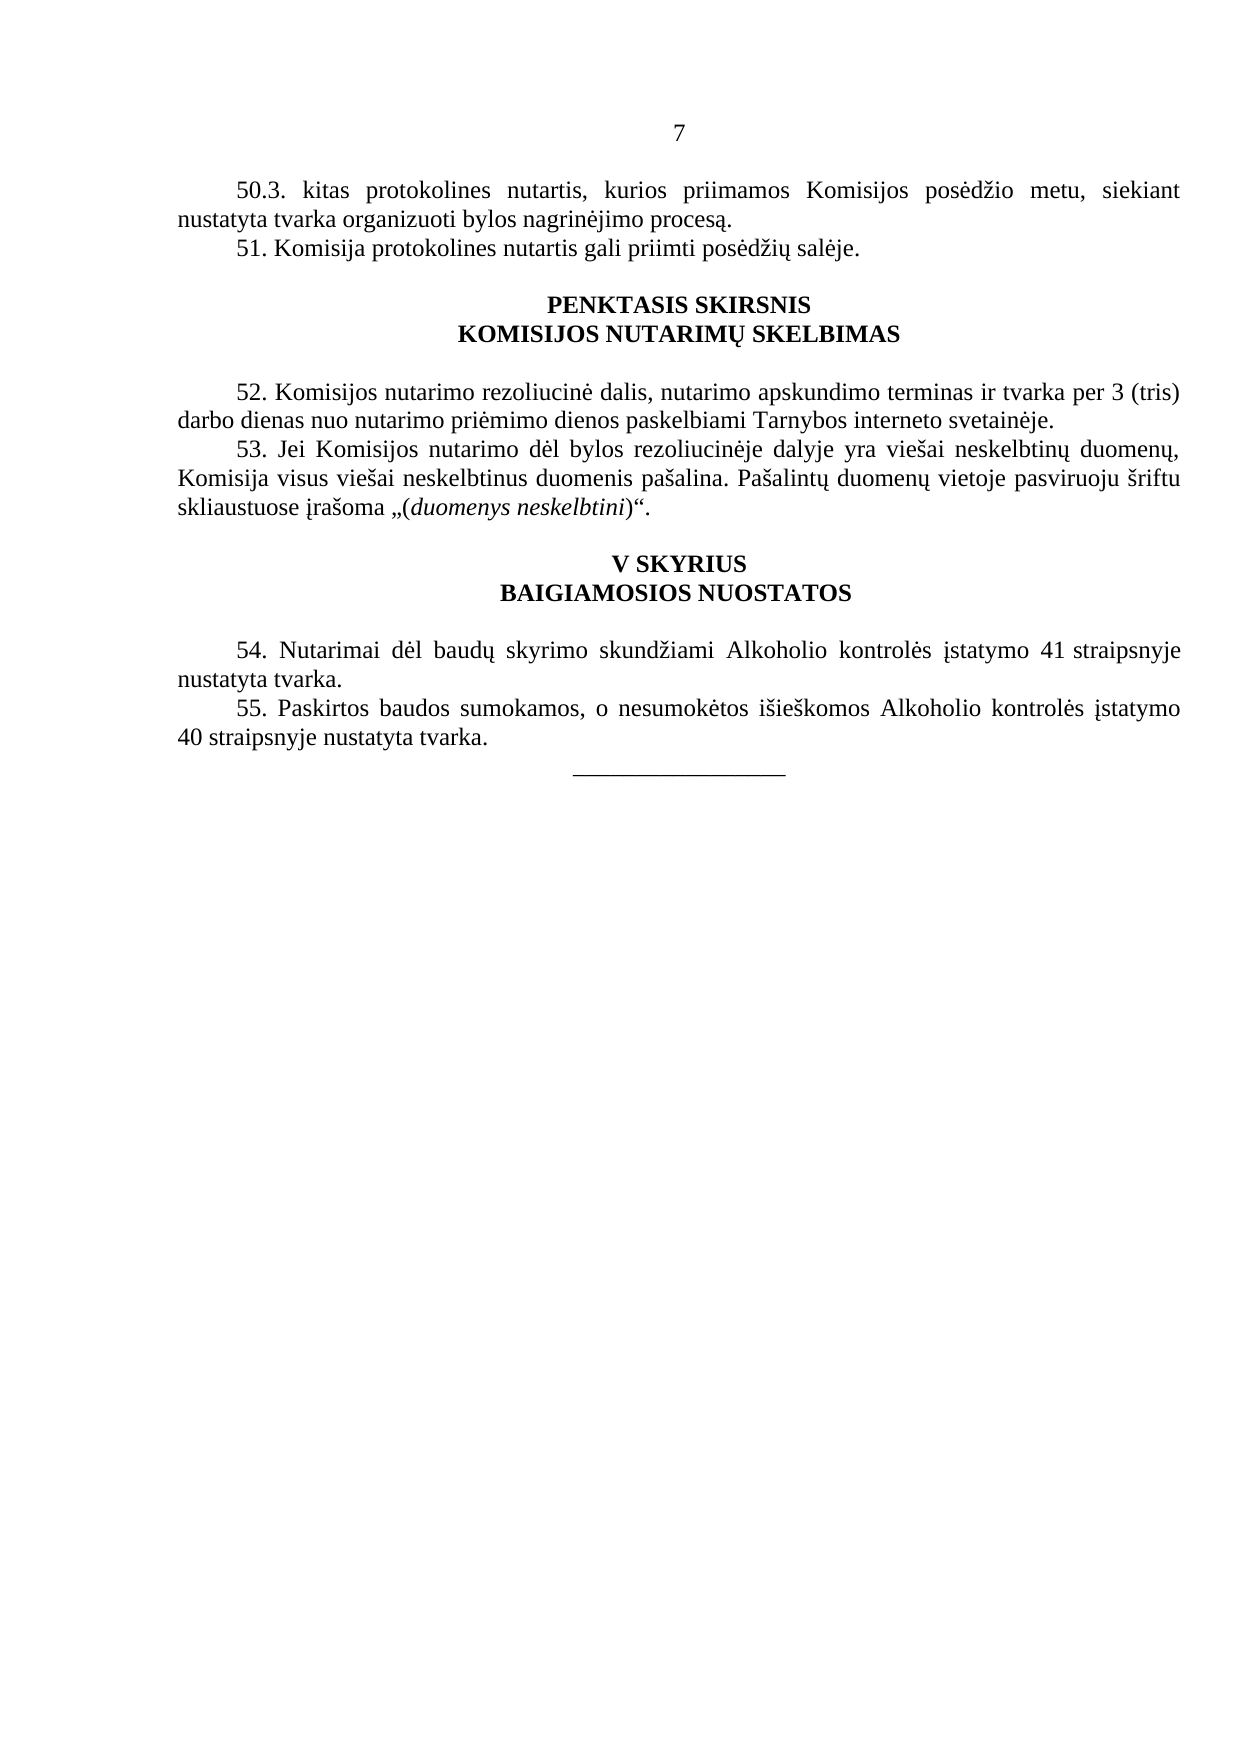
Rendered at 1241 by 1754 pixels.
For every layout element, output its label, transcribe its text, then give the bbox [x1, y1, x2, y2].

text 52. Komisijos nutarimo rezoliucinė dalis, nutarimo apskundimo terminas ir tvarka per 3 (tris) darbo dienas nuo nutarimo priėmimo dienos paskelbiami Tarnybos interneto svetainėje. [177, 377, 1181, 434]
text V skyrius [177, 549, 1181, 578]
text 55. Paskirtos baudos sumokamos, o nesumokėtos išieškomos Alkoholio kontrolės įstatymo 40 straipsnyje nustatyta tvarka. [177, 693, 1181, 751]
text 50.3. kitas protokolines nutartis, kurios priimamos Komisijos posėdžio metu, siekiant nustatyta tvarka organizuoti bylos nagrinėjimo procesą. [177, 176, 1181, 233]
text 51. Komisija protokolines nutartis gali priimti posėdžių salėje. [177, 233, 1181, 262]
text 54. Nutarimai dėl baudų skyrimo skundžiami Alkoholio kontrolės įstatymo 41 straipsnyje nustatyta tvarka. [177, 636, 1181, 693]
text Komisijos nutarimų Skelbimas [177, 319, 1181, 348]
text Penktasis skirsnis [177, 291, 1181, 319]
text Baigiamosios nuostatos [177, 578, 1181, 607]
text 53. Jei Komisijos nutarimo dėl bylos rezoliucinėje dalyje yra viešai neskelbtinų duomenų, Komisija visus viešai neskelbtinus duomenis pašalina. Pašalintų duomenų vietoje pasviruoju šriftu skliaustuose įrašoma „(duomenys neskelbtini)“. [177, 434, 1181, 521]
text _________________ [177, 751, 1181, 779]
